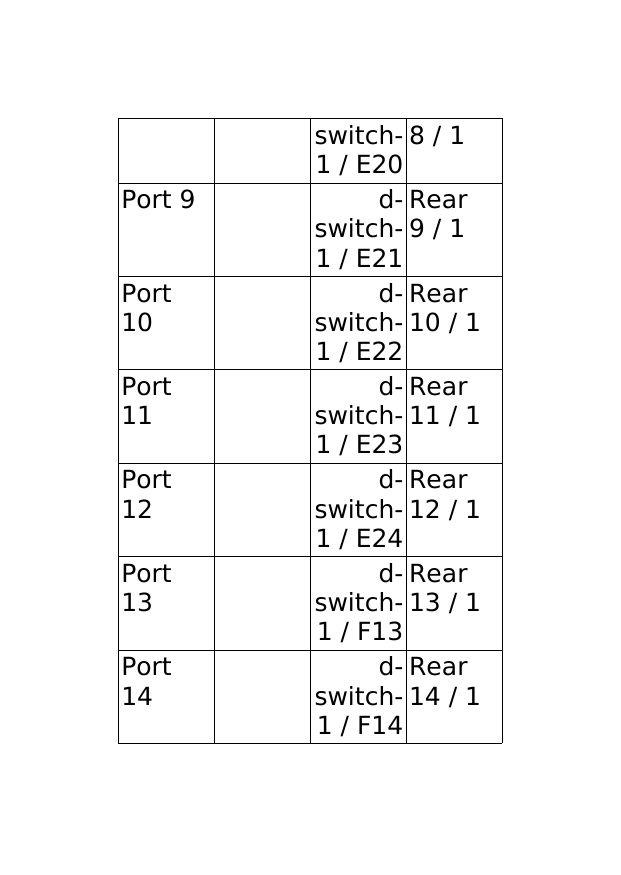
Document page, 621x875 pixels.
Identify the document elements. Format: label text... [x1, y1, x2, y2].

table_cell Rear 12 / 1 [407, 464, 502, 556]
table_cell Port 12 [119, 464, 214, 556]
table_cell switch-1 / E20 [311, 119, 406, 182]
table_cell Port 11 [119, 370, 214, 463]
table_cell Rear 14 / 1 [407, 651, 502, 743]
table_cell [215, 277, 310, 369]
table_cell Port 10 [119, 277, 214, 369]
table_cell 8 / 1 [407, 119, 502, 182]
table_cell d-switch-1 / F14 [311, 651, 406, 743]
table_cell [119, 119, 214, 182]
table_cell [215, 184, 310, 276]
table_cell d-switch-1 / F13 [311, 557, 406, 649]
table_cell d-switch-1 / E22 [311, 277, 406, 369]
table_cell d-switch-1 / E24 [311, 464, 406, 556]
table_cell [215, 557, 310, 649]
table_cell [215, 464, 310, 556]
table_cell Port 14 [119, 651, 214, 743]
table_cell Rear 13 / 1 [407, 557, 502, 649]
table_cell [215, 370, 310, 463]
table_cell d-switch-1 / E23 [311, 370, 406, 463]
table_cell Port 13 [119, 557, 214, 649]
table_cell [215, 651, 310, 743]
table_cell Port 9 [119, 184, 214, 276]
table_cell d-switch-1 / E21 [311, 184, 406, 276]
table_cell Rear 9 / 1 [407, 184, 502, 276]
table_cell Rear 10 / 1 [407, 277, 502, 369]
table_cell Rear 11 / 1 [407, 370, 502, 463]
table_cell [215, 119, 310, 182]
